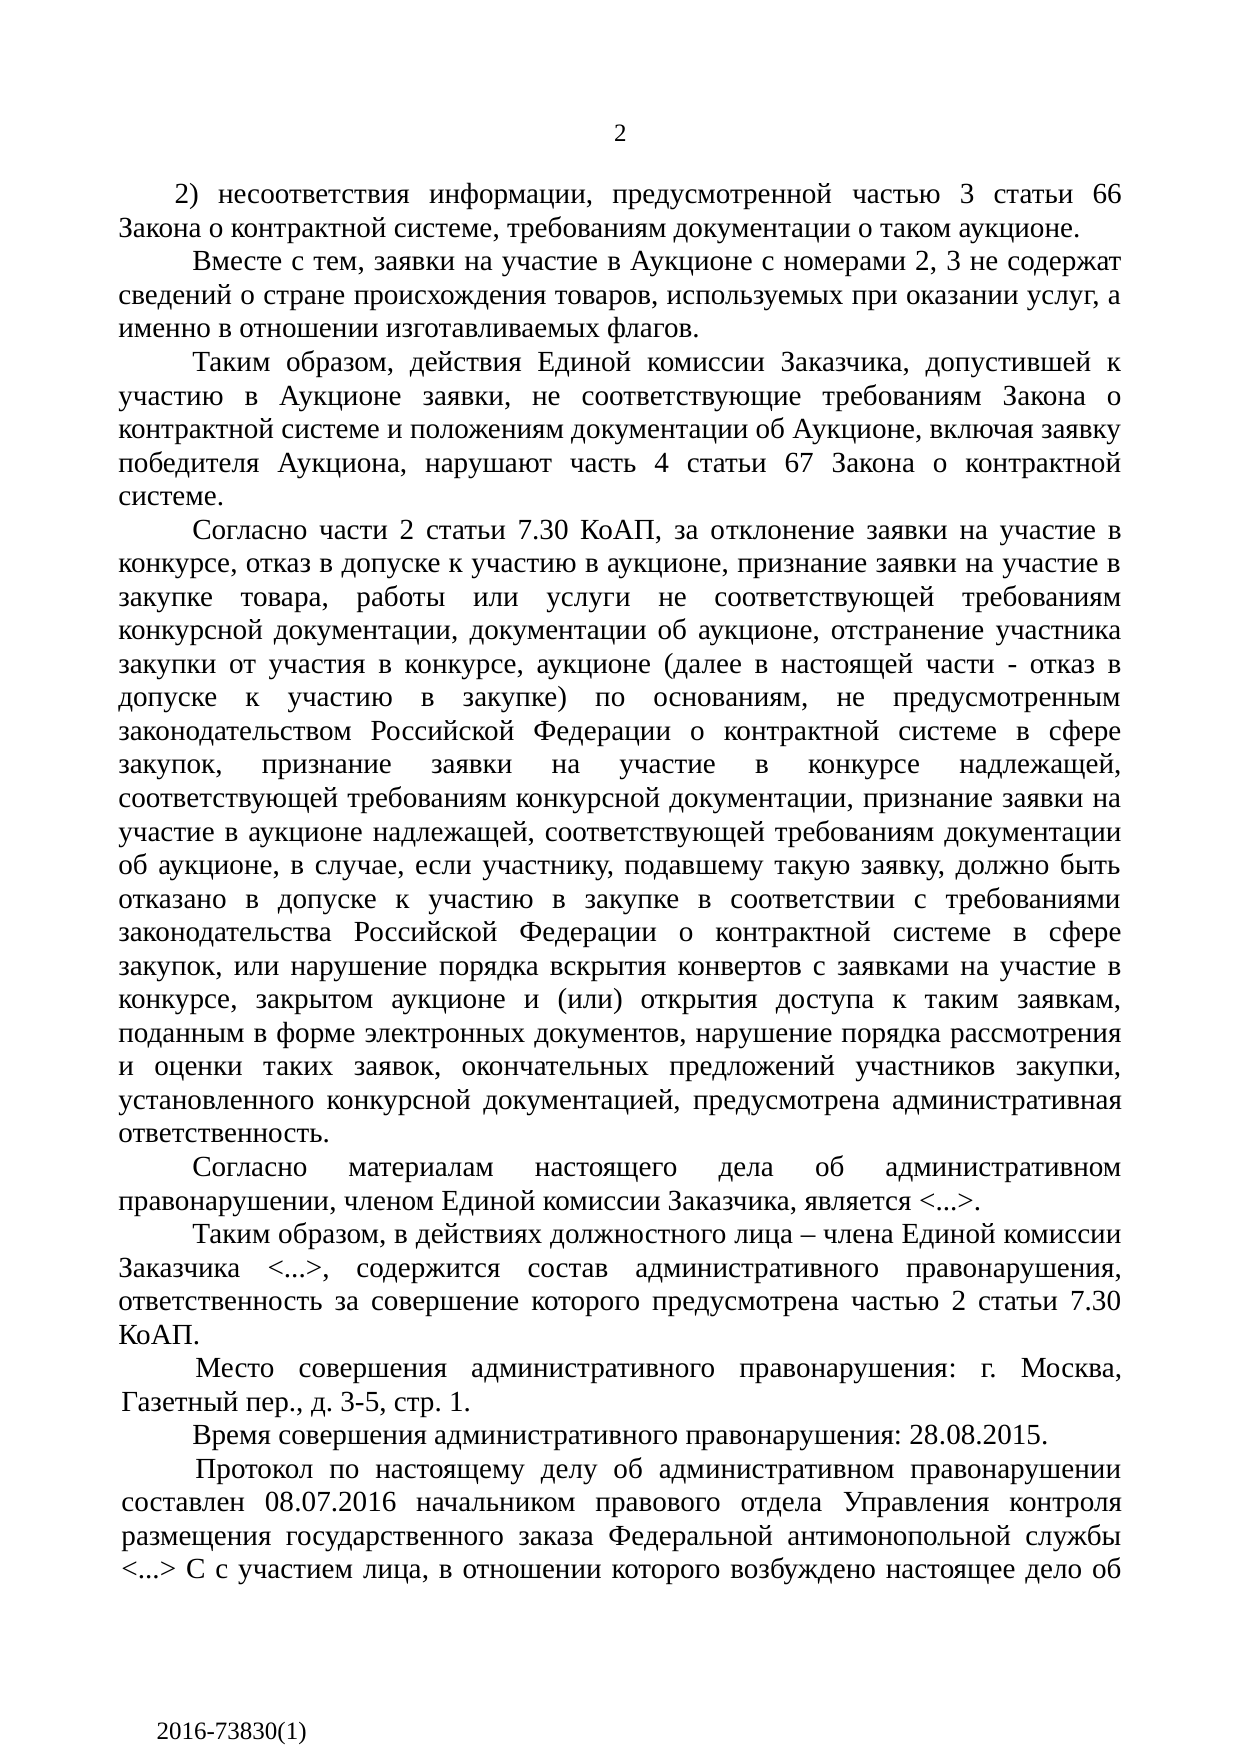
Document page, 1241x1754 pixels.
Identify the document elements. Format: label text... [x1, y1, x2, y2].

text Место совершения административного правонарушения: г. Москва, Газетный пер., д. 3-5, стр. 1. [121, 1350, 1122, 1417]
text Согласно части 2 статьи 7.30 КоАП, за отклонение заявки на участие в конкурсе, отказ в допуске к участию в аукционе, признание заявки на участие в закупке товара, работы или услуги не соответствующей требованиям конкурсной документации, документации об аукционе, отстранение участника закупки от участия в конкурсе, аукционе (далее в настоящей части - отказ в допуске к участию в закупке) по основаниям, не предусмотренным законодательством Российской Федерации о контрактной системе в сфере закупок, признание заявки на участие в конкурсе надлежащей, соответствующей требованиям конкурсной документации, признание заявки на участие в аукционе надлежащей, соответствующей требованиям документации об аукционе, в случае, если участнику, подавшему такую заявку, должно быть отказано в допуске к участию в закупке в соответствии с требованиями законодательства Российской Федерации о контрактной системе в сфере закупок, или нарушение порядка вскрытия конвертов с заявками на участие в конкурсе, закрытом аукционе и (или) открытия доступа к таким заявкам, поданным в форме электронных документов, нарушение порядка рассмотрения и оценки таких заявок, окончательных предложений участников закупки, установленного конкурсной документацией, предусмотрена административная ответственность. [118, 512, 1122, 1149]
text Время совершения административного правонарушения: 28.08.2015. [118, 1417, 1122, 1451]
text Таким образом, действия Единой комиссии Заказчика, допустившей к участию в Аукционе заявки, не соответствующие требованиям Закона о контрактной системе и положениям документации об Аукционе, включая заявку победителя Аукциона, нарушают часть 4 статьи 67 Закона о контрактной системе. [118, 344, 1122, 512]
text Вместе с тем, заявки на участие в Аукционе с номерами 2, 3 не содержат сведений о стране происхождения товаров, используемых при оказании услуг, а именно в отношении изготавливаемых флагов. [118, 243, 1122, 344]
text Протокол по настоящему делу об административном правонарушении составлен 08.07.2016 начальником правового отдела Управления контроля размещения государственного заказа Федеральной антимонопольной службы <...> С с участием лица, в отношении которого возбуждено настоящее дело об [121, 1451, 1122, 1585]
text 2) несоответствия информации, предусмотренной частью 3 статьи 66 Закона о контрактной системе, требованиям документации о таком аукционе. [118, 176, 1122, 243]
text Таким образом, в действиях должностного лица – члена Единой комиссии Заказчика <...>, содержится состав административного правонарушения, ответственность за совершение которого предусмотрена частью 2 статьи 7.30 КоАП. [118, 1216, 1122, 1350]
text Согласно материалам настоящего дела об административном правонарушении, членом Единой комиссии Заказчика, является <...>. [118, 1149, 1122, 1216]
